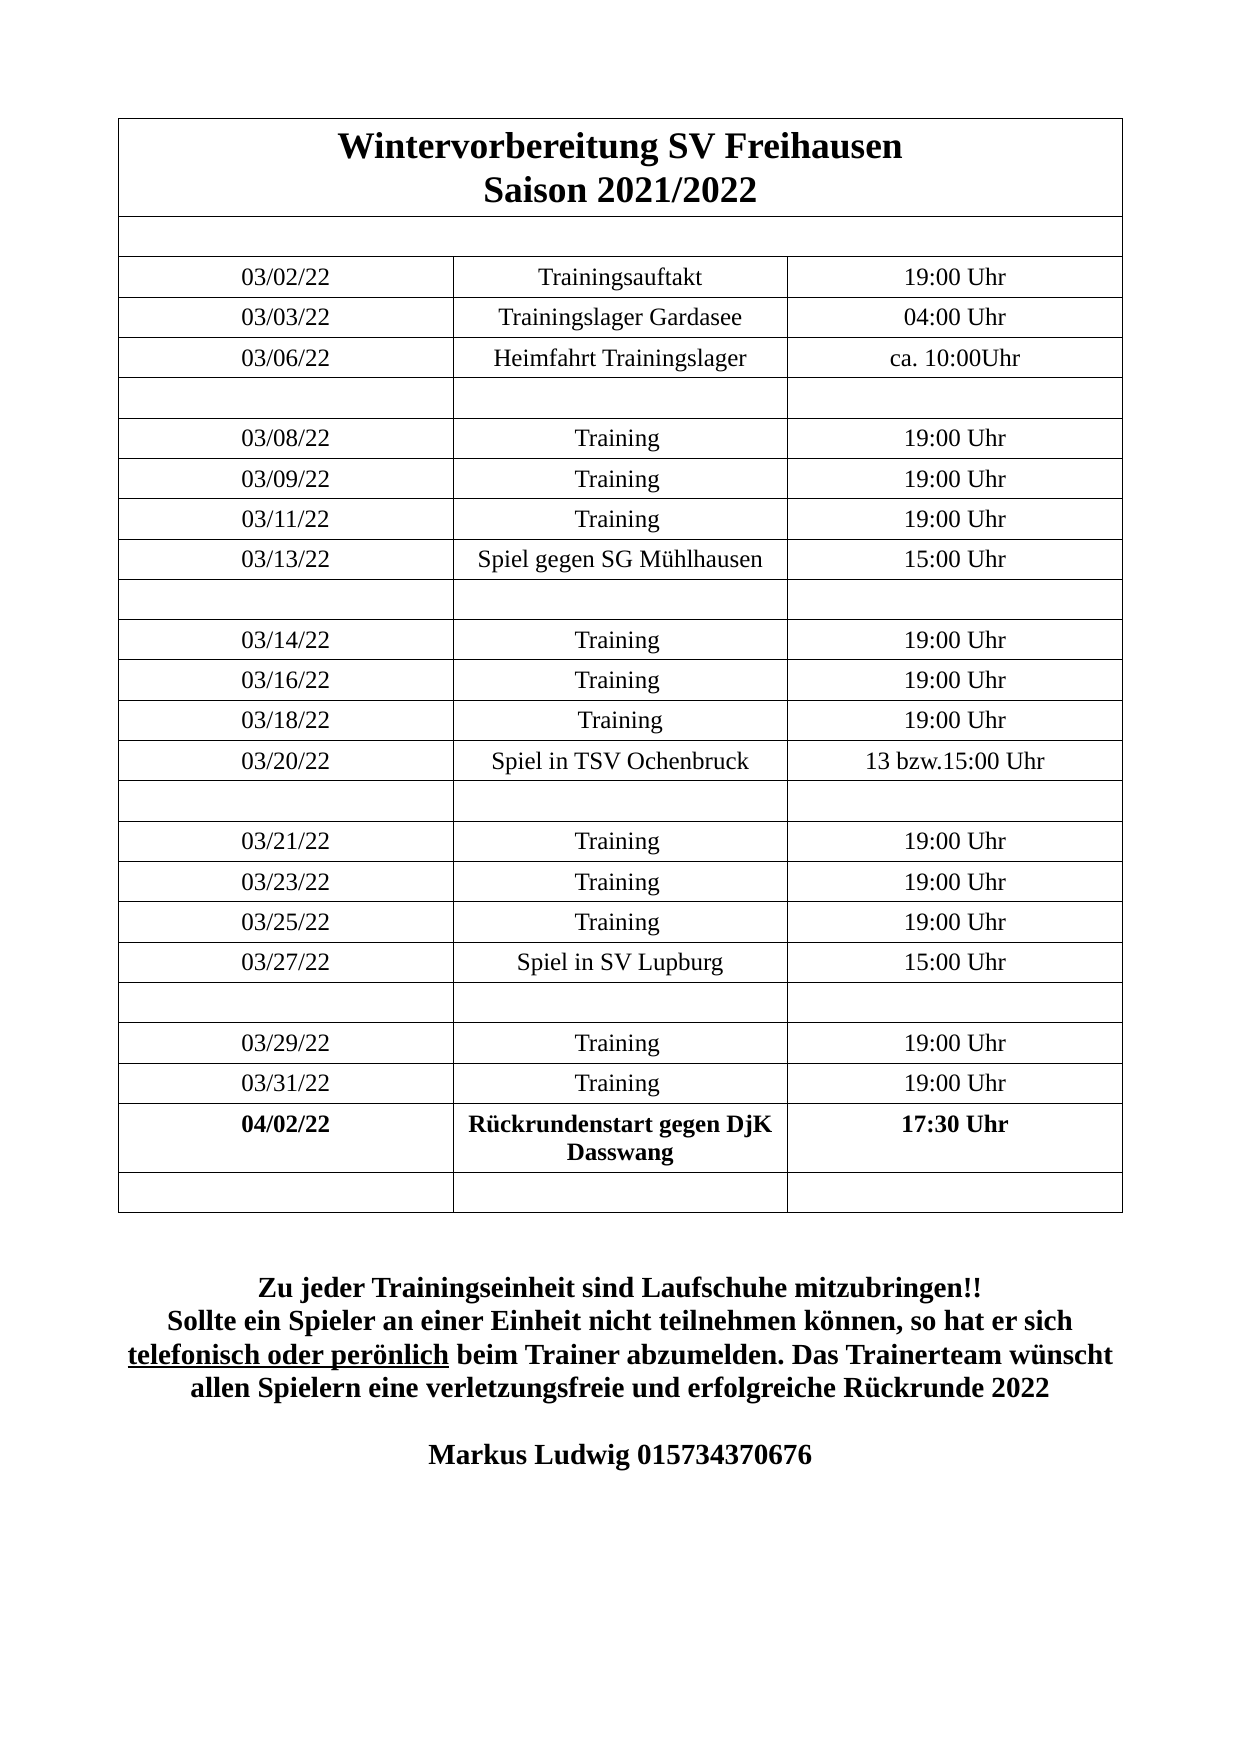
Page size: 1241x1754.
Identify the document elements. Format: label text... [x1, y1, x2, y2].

table_cell [454, 1173, 787, 1212]
table_cell [119, 378, 453, 417]
table_cell ca. 10:00Uhr [788, 338, 1122, 377]
table_cell [788, 983, 1122, 1022]
table_cell 19:00 Uhr [788, 419, 1122, 458]
table_cell 20.03.22 [119, 741, 453, 780]
table_cell Training [454, 459, 787, 498]
table_cell Training [454, 822, 787, 861]
table_cell 15:00 Uhr [788, 540, 1122, 579]
table_cell 23.03.22 [119, 862, 453, 901]
table_cell [119, 1173, 453, 1212]
table_cell 02.03.22 [119, 257, 453, 297]
table_cell [119, 781, 453, 821]
table_cell Training [454, 660, 787, 700]
table_cell 13 bzw.15:00 Uhr [788, 741, 1122, 780]
table_cell 27.03.22 [119, 943, 453, 982]
table_cell 19:00 Uhr [788, 660, 1122, 700]
table_cell 31.03.22 [119, 1064, 453, 1103]
table_cell [454, 378, 787, 417]
table_cell [454, 983, 787, 1022]
table_cell Rückrundenstart gegen DjK Dasswang [454, 1104, 787, 1172]
table_cell Trainingslager Gardasee [454, 298, 787, 337]
table_cell [454, 781, 787, 821]
table_cell Training [454, 902, 787, 942]
table_cell 14.03.22 [119, 620, 453, 659]
table_cell 04:00 Uhr [788, 298, 1122, 337]
table_cell 18.03.22 [119, 701, 453, 740]
table_cell Training [454, 1023, 787, 1062]
table_cell 19:00 Uhr [788, 257, 1122, 297]
table_cell 25.03.22 [119, 902, 453, 942]
table_cell Training [454, 499, 787, 538]
table_cell 19:00 Uhr [788, 459, 1122, 498]
table_cell 17:30 Uhr [788, 1104, 1122, 1172]
text Zu jeder Trainingseinheit sind Laufschuhe mitzubringen!! [118, 1270, 1122, 1303]
table_cell 09.03.22 [119, 459, 453, 498]
table_cell 29.03.22 [119, 1023, 453, 1062]
table_cell Heimfahrt Trainingslager [454, 338, 787, 377]
table_cell 16.03.22 [119, 660, 453, 700]
table_cell [454, 580, 787, 619]
table_cell 19:00 Uhr [788, 822, 1122, 861]
table_cell Training [454, 620, 787, 659]
table_cell 21.03.22 [119, 822, 453, 861]
table_cell 11.03.22 [119, 499, 453, 538]
table_cell [119, 217, 1122, 256]
text Markus Ludwig 015734370676 [118, 1437, 1122, 1471]
table_cell 19:00 Uhr [788, 620, 1122, 659]
table_cell 08.03.22 [119, 419, 453, 458]
table_cell [788, 580, 1122, 619]
table_cell [119, 580, 453, 619]
table_cell [788, 378, 1122, 417]
table_cell Training [454, 701, 787, 740]
table_cell 19:00 Uhr [788, 499, 1122, 538]
table_cell 15:00 Uhr [788, 943, 1122, 982]
table_cell 03.03.22 [119, 298, 453, 337]
table_cell Spiel in TSV Ochenbruck [454, 741, 787, 780]
table_cell 19:00 Uhr [788, 701, 1122, 740]
table_cell 13.03.22 [119, 540, 453, 579]
table_cell Training [454, 1064, 787, 1103]
table_cell [788, 1173, 1122, 1212]
table_cell 19:00 Uhr [788, 1064, 1122, 1103]
table_cell 06.03.22 [119, 338, 453, 377]
table_cell 02.04.22 [119, 1104, 453, 1172]
table_cell 19:00 Uhr [788, 902, 1122, 942]
table_header Wintervorbereitung SV Freihausen Saison 2021/2022 [119, 119, 1122, 216]
table_cell Training [454, 862, 787, 901]
table_cell Spiel in SV Lupburg [454, 943, 787, 982]
table_cell [119, 983, 453, 1022]
table_cell Trainingsauftakt [454, 257, 787, 297]
table_cell 19:00 Uhr [788, 862, 1122, 901]
table_cell [788, 781, 1122, 821]
table_cell Spiel gegen SG Mühlhausen [454, 540, 787, 579]
text Sollte ein Spieler an einer Einheit nicht teilnehmen können, so hat er sich telefonisch oder perönlich beim Trainer abzumelden. Das Trainerteam wünscht allen Spielern eine verletzungsfreie und erfolgreiche Rückrunde 2022 [118, 1303, 1122, 1404]
table_cell 19:00 Uhr [788, 1023, 1122, 1062]
table_cell Training [454, 419, 787, 458]
